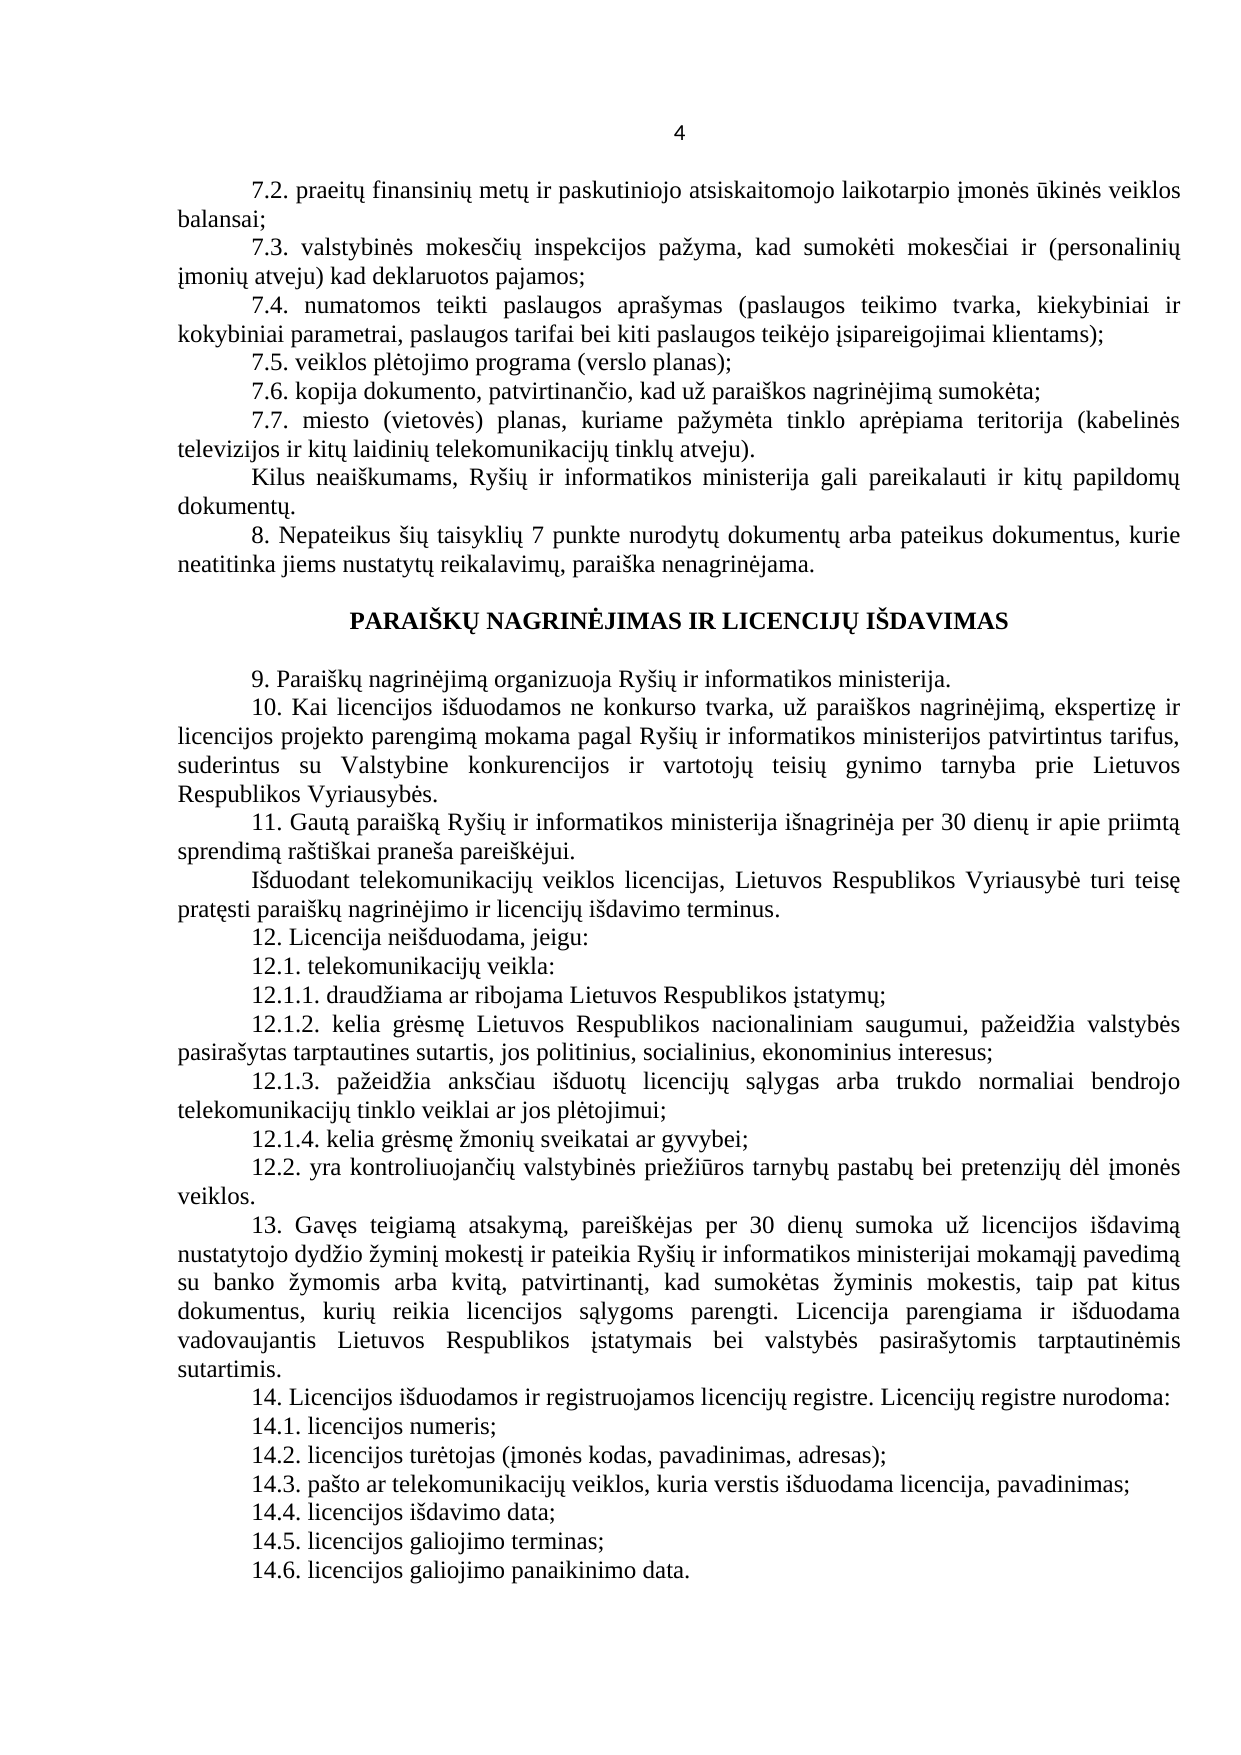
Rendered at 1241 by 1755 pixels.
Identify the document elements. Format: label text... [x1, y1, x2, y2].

text 14.4. licencijos išdavimo data; [177, 1497, 1181, 1526]
text 14.5. licencijos galiojimo terminas; [177, 1526, 1181, 1555]
text 7.5. veiklos plėtojimo programa (verslo planas); [177, 347, 1181, 376]
text 7.6. kopija dokumento, patvirtinančio, kad už paraiškos nagrinėjimą sumokėta; [177, 376, 1181, 405]
text 14.6. licencijos galiojimo panaikinimo data. [177, 1555, 1181, 1584]
text 12. Licencija neišduodama, jeigu: [177, 922, 1181, 951]
text 12.1.4. kelia grėsmę žmonių sveikatai ar gyvybei; [177, 1124, 1181, 1152]
text PARAIŠKŲ NAGRINĖJIMAS IR LICENCIJŲ IŠDAVIMAS [177, 606, 1181, 635]
text 12.2. yra kontroliuojančių valstybinės priežiūros tarnybų pastabų bei pretenzijų dėl įmonės veiklos. [177, 1152, 1181, 1210]
text 7.3. valstybinės mokesčių inspekcijos pažyma, kad sumokėti mokesčiai ir (personalinių įmonių atveju) kad deklaruotos pajamos; [177, 232, 1181, 290]
text 12.1.1. draudžiama ar ribojama Lietuvos Respublikos įstatymų; [177, 980, 1181, 1009]
text 14.1. licencijos numeris; [177, 1411, 1181, 1440]
text 12.1. telekomunikacijų veikla: [177, 951, 1181, 980]
text 7.7. miesto (vietovės) planas, kuriame pažymėta tinklo aprėpiama teritorija (kabelinės televizijos ir kitų laidinių telekomunikacijų tinklų atveju). [177, 405, 1181, 462]
text 11. Gautą paraišką Ryšių ir informatikos ministerija išnagrinėja per 30 dienų ir apie priimtą sprendimą raštiškai praneša pareiškėjui. [177, 807, 1181, 865]
text 13. Gavęs teigiamą atsakymą, pareiškėjas per 30 dienų sumoka už licencijos išdavimą nustatytojo dydžio žyminį mokestį ir pateikia Ryšių ir informatikos ministerijai mokamąjį pavedimą su banko žymomis arba kvitą, patvirtinantį, kad sumokėtas žyminis mokestis, taip pat kitus dokumentus, kurių reikia licencijos sąlygoms parengti. Licencija parengiama ir išduodama vadovaujantis Lietuvos Respublikos įstatymais bei valstybės pasirašytomis tarptautinėmis sutartimis. [177, 1210, 1181, 1382]
text 14.2. licencijos turėtojas (įmonės kodas, pavadinimas, adresas); [177, 1440, 1181, 1469]
text 9. Paraiškų nagrinėjimą organizuoja Ryšių ir informatikos ministerija. [177, 664, 1181, 692]
text 12.1.2. kelia grėsmę Lietuvos Respublikos nacionaliniam saugumui, pažeidžia valstybės pasirašytas tarptautines sutartis, jos politinius, socialinius, ekonominius interesus; [177, 1009, 1181, 1066]
text 8. Nepateikus šių taisyklių 7 punkte nurodytų dokumentų arba pateikus dokumentus, kurie neatitinka jiems nustatytų reikalavimų, paraiška nenagrinėjama. [177, 520, 1181, 577]
text 7.4. numatomos teikti paslaugos aprašymas (paslaugos teikimo tvarka, kiekybiniai ir kokybiniai parametrai, paslaugos tarifai bei kiti paslaugos teikėjo įsipareigojimai klientams); [177, 290, 1181, 347]
text 10. Kai licencijos išduodamos ne konkurso tvarka, už paraiškos nagrinėjimą, ekspertizę ir licencijos projekto parengimą mokama pagal Ryšių ir informatikos ministerijos patvirtintus tarifus, suderintus su Valstybine konkurencijos ir vartotojų teisių gynimo tarnyba prie Lietuvos Respublikos Vyriausybės. [177, 692, 1181, 807]
text 12.1.3. pažeidžia anksčiau išduotų licencijų sąlygas arba trukdo normaliai bendrojo telekomunikacijų tinklo veiklai ar jos plėtojimui; [177, 1066, 1181, 1124]
text 7.2. praeitų finansinių metų ir paskutiniojo atsiskaitomojo laikotarpio įmonės ūkinės veiklos balansai; [177, 175, 1181, 232]
text Išduodant telekomunikacijų veiklos licencijas, Lietuvos Respublikos Vyriausybė turi teisę pratęsti paraiškų nagrinėjimo ir licencijų išdavimo terminus. [177, 865, 1181, 922]
text 14.3. pašto ar telekomunikacijų veiklos, kuria verstis išduodama licencija, pavadinimas; [177, 1469, 1181, 1497]
text Kilus neaiškumams, Ryšių ir informatikos ministerija gali pareikalauti ir kitų papildomų dokumentų. [177, 462, 1181, 520]
text 14. Licencijos išduodamos ir registruojamos licencijų registre. Licencijų registre nurodoma: [177, 1382, 1181, 1411]
